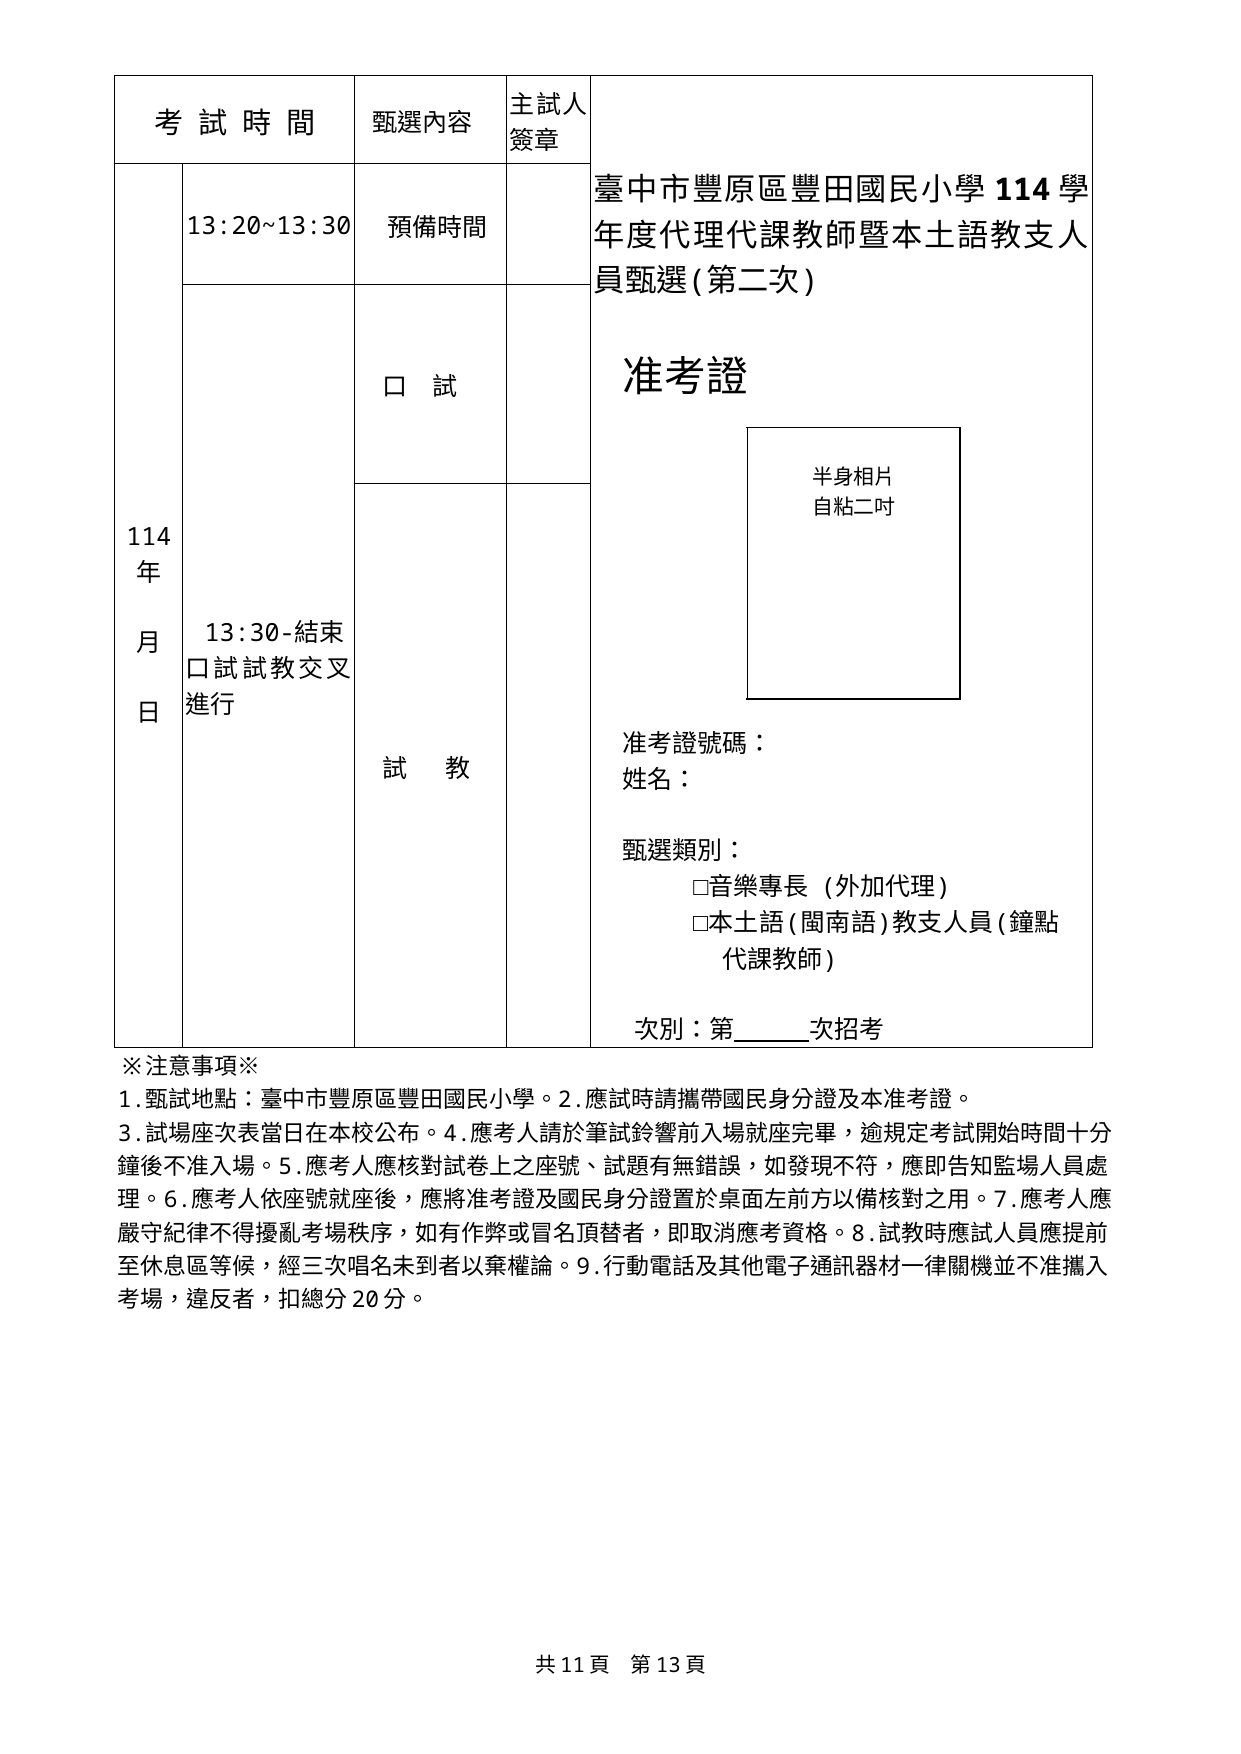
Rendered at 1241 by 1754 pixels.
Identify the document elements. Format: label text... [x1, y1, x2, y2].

table_cell 預備時間 [355, 164, 506, 284]
table_cell [507, 164, 590, 284]
table_cell 口 試 [355, 285, 506, 483]
text ※注意事項※ [118, 1048, 1122, 1081]
table_cell 114 年 月 日 [115, 164, 182, 1047]
table_cell 13:20~13:30 [183, 164, 354, 284]
table_cell 13:30-結束 口試試教交叉進行 [183, 285, 354, 1047]
text 1.甄試地點：臺中市豐原區豐田國民小學。2.應試時請攜帶國民身分證及本准考證。 [118, 1081, 1122, 1114]
table_cell [507, 285, 590, 483]
text 3.試場座次表當日在本校公布。4.應考人請於筆試鈴響前入場就座完畢，逾規定考試開始時間十分鐘後不准入場。5.應考人應核對試卷上之座號、試題有無錯誤，如發現不符，應即告知監場人員處理。6.應考人依座號就座後，應將准考證及國民身分證置於桌面左前方以備核對之用。7.應考人應嚴守紀律不得擾亂考場秩序，如有作弊或冒名頂替者，即取消應考資格。8.試教時應試人員應提前至休息區等候，經三次唱名未到者以棄權論。9.行動電話及其他電子通訊器材一律關機並不准攜入考場，違反者，扣總分20分。 [118, 1114, 1122, 1314]
table_cell 試 教 [355, 484, 506, 1047]
table_header 考 試 時 間 [115, 76, 354, 163]
table_header 甄選內容 [355, 76, 506, 163]
table_cell [507, 484, 590, 1047]
table_header 臺中市豐原區豐田國民小學114學年度代理代課教師暨本土語教支人員甄選(第二次) 准考證 准考證號碼： 姓名： 甄選類別： □音樂專長 (外加代理) □本土語(閩南語)教支人員(鐘點代課教師) 次別：第 次招考 [591, 76, 1092, 1047]
table_header 主試人簽章 [507, 76, 590, 163]
